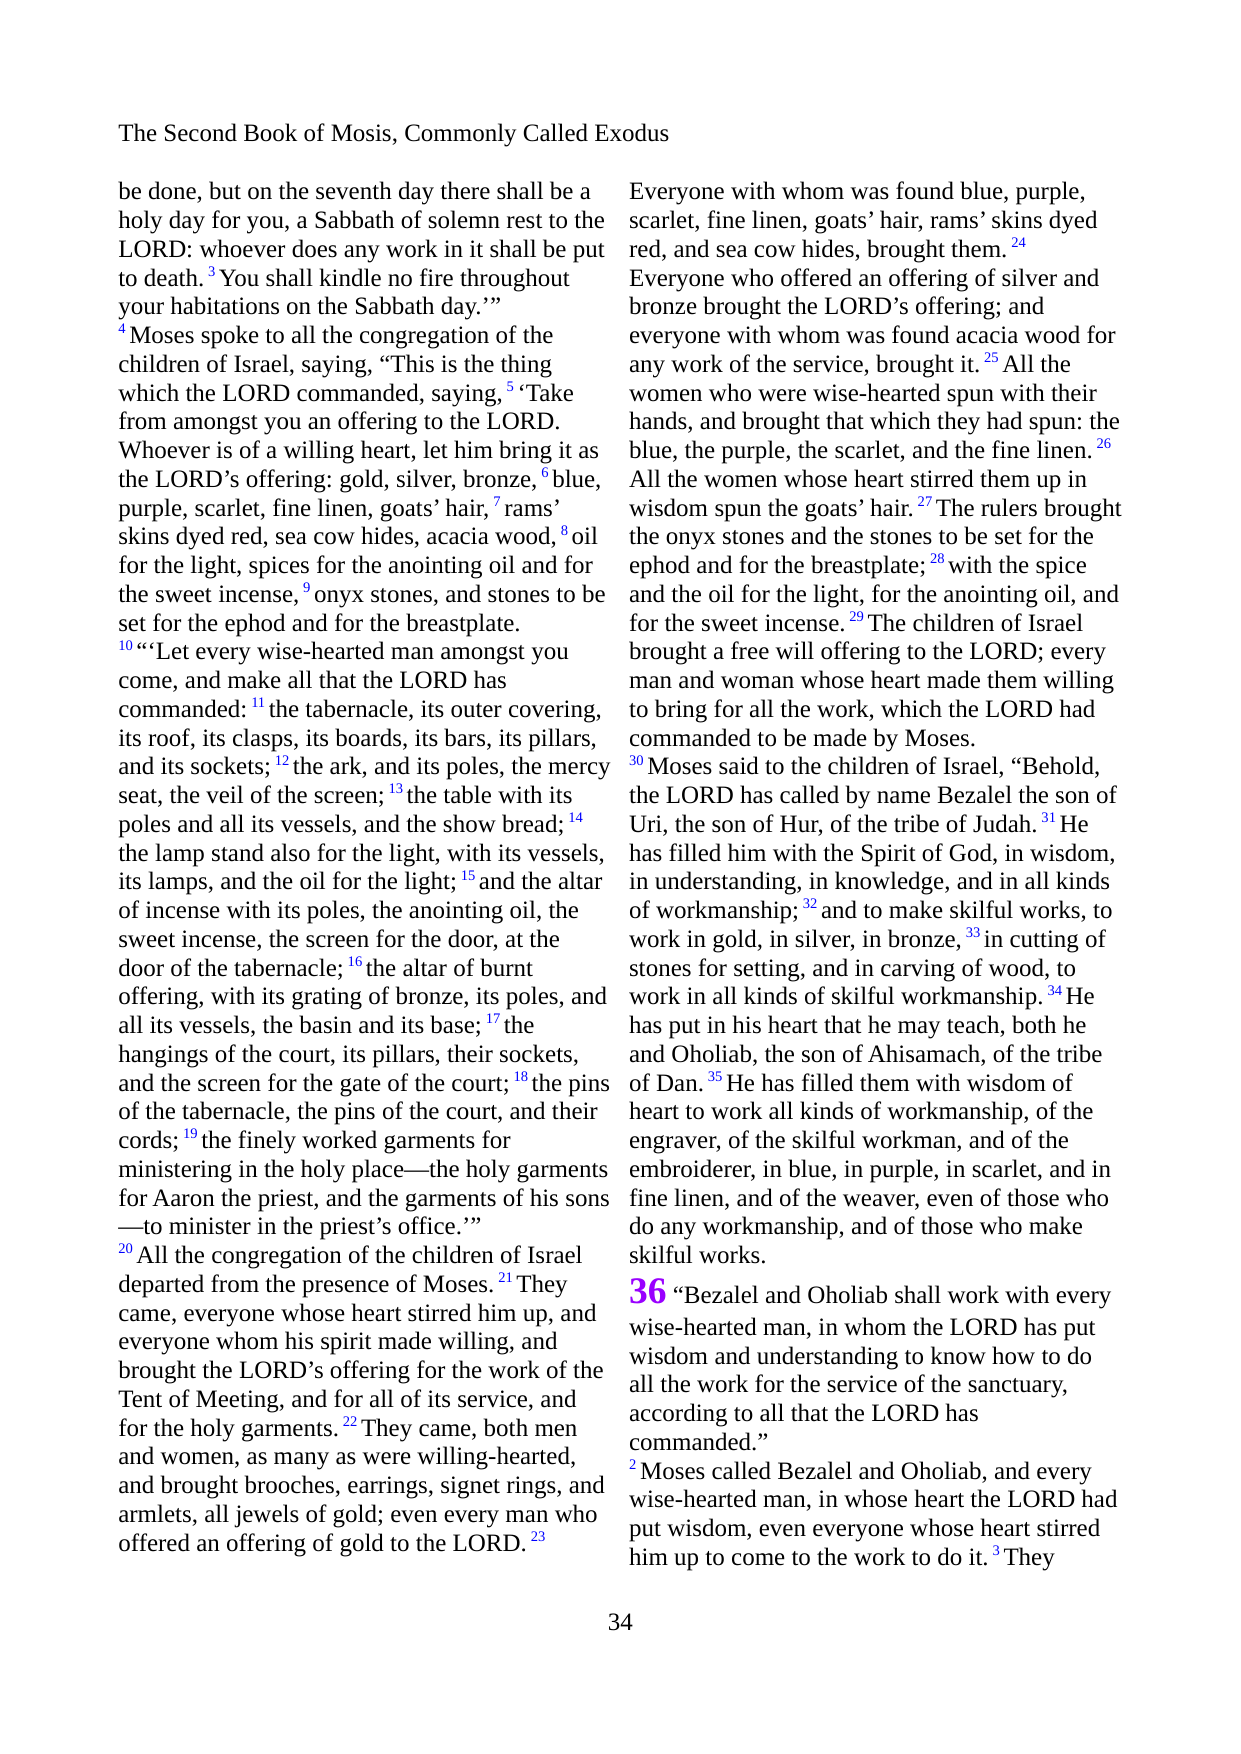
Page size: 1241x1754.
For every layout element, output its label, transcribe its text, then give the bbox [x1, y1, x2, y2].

text 20 All the congregation of the children of Israel departed from the presence of Moses. 21 They came, everyone whose heart stirred him up, and everyone whom his spirit made willing, and brought the LORD’s offering for the work of the Tent of Meeting, and for all of its service, and for the holy garments. 22 They came, both men and women, as many as were willing-hearted, and brought brooches, earrings, signet rings, and armlets, all jewels of gold; even every man who offered an offering of gold to the LORD. 23 [118, 1240, 611, 1556]
text 4 Moses spoke to all the congregation of the children of Israel, saying, “This is the thing which the LORD commanded, saying, 5 ‘Take from amongst you an offering to the LORD. Whoever is of a willing heart, let him bring it as the LORD’s offering: gold, silver, bronze, 6 blue, purple, scarlet, fine linen, goats’ hair, 7 rams’ skins dyed red, sea cow hides, acacia wood, 8 oil for the light, spices for the anointing oil and for the sweet incense, 9 onyx stones, and stones to be set for the ephod and for the breastplate. [118, 320, 611, 636]
text 36 “Bezalel and Oholiab shall work with every wise-hearted man, in whom the LORD has put wisdom and understanding to know how to do all the work for the service of the sanctuary, according to all that the LORD has commanded.” [629, 1269, 1122, 1456]
text be done, but on the seventh day there shall be a holy day for you, a Sabbath of solemn rest to the LORD: whoever does any work in it shall be put to death. 3 You shall kindle no fire throughout your habitations on the Sabbath day.’” [118, 176, 611, 320]
text 10 “‘Let every wise-hearted man amongst you come, and make all that the LORD has commanded: 11 the tabernacle, its outer covering, its roof, its clasps, its boards, its bars, its pillars, and its sockets; 12 the ark, and its poles, the mercy seat, the veil of the screen; 13 the table with its poles and all its vessels, and the show bread; 14 the lamp stand also for the light, with its vessels, its lamps, and the oil for the light; 15 and the altar of incense with its poles, the anointing oil, the sweet incense, the screen for the door, at the door of the tabernacle; 16 the altar of burnt offering, with its grating of bronze, its poles, and all its vessels, the basin and its base; 17 the hangings of the court, its pillars, their sockets, and the screen for the gate of the court; 18 the pins of the tabernacle, the pins of the court, and their cords; 19 the finely worked garments for ministering in the holy place—the holy garments for Aaron the priest, and the garments of his sons—to minister in the priest’s office.’” [118, 636, 611, 1240]
text 2 Moses called Bezalel and Oholiab, and every wise-hearted man, in whose heart the LORD had put wisdom, even everyone whose heart stirred him up to come to the work to do it. 3 They [629, 1456, 1122, 1571]
text 30 Moses said to the children of Israel, “Behold, the LORD has called by name Bezalel the son of Uri, the son of Hur, of the tribe of Judah. 31 He has filled him with the Spirit of God, in wisdom, in understanding, in knowledge, and in all kinds of workmanship; 32 and to make skilful works, to work in gold, in silver, in bronze, 33 in cutting of stones for setting, and in carving of wood, to work in all kinds of skilful workmanship. 34 He has put in his heart that he may teach, both he and Oholiab, the son of Ahisamach, of the tribe of Dan. 35 He has filled them with wisdom of heart to work all kinds of workmanship, of the engraver, of the skilful workman, and of the embroiderer, in blue, in purple, in scarlet, and in fine linen, and of the weaver, even of those who do any workmanship, and of those who make skilful works. [629, 751, 1122, 1269]
text Everyone with whom was found blue, purple, scarlet, fine linen, goats’ hair, rams’ skins dyed red, and sea cow hides, brought them. 24 Everyone who offered an offering of silver and bronze brought the LORD’s offering; and everyone with whom was found acacia wood for any work of the service, brought it. 25 All the women who were wise-hearted spun with their hands, and brought that which they had spun: the blue, the purple, the scarlet, and the fine linen. 26 All the women whose heart stirred them up in wisdom spun the goats’ hair. 27 The rulers brought the onyx stones and the stones to be set for the ephod and for the breastplate; 28 with the spice and the oil for the light, for the anointing oil, and for the sweet incense. 29 The children of Israel brought a free will offering to the LORD; every man and woman whose heart made them willing to bring for all the work, which the LORD had commanded to be made by Moses. [629, 176, 1122, 751]
